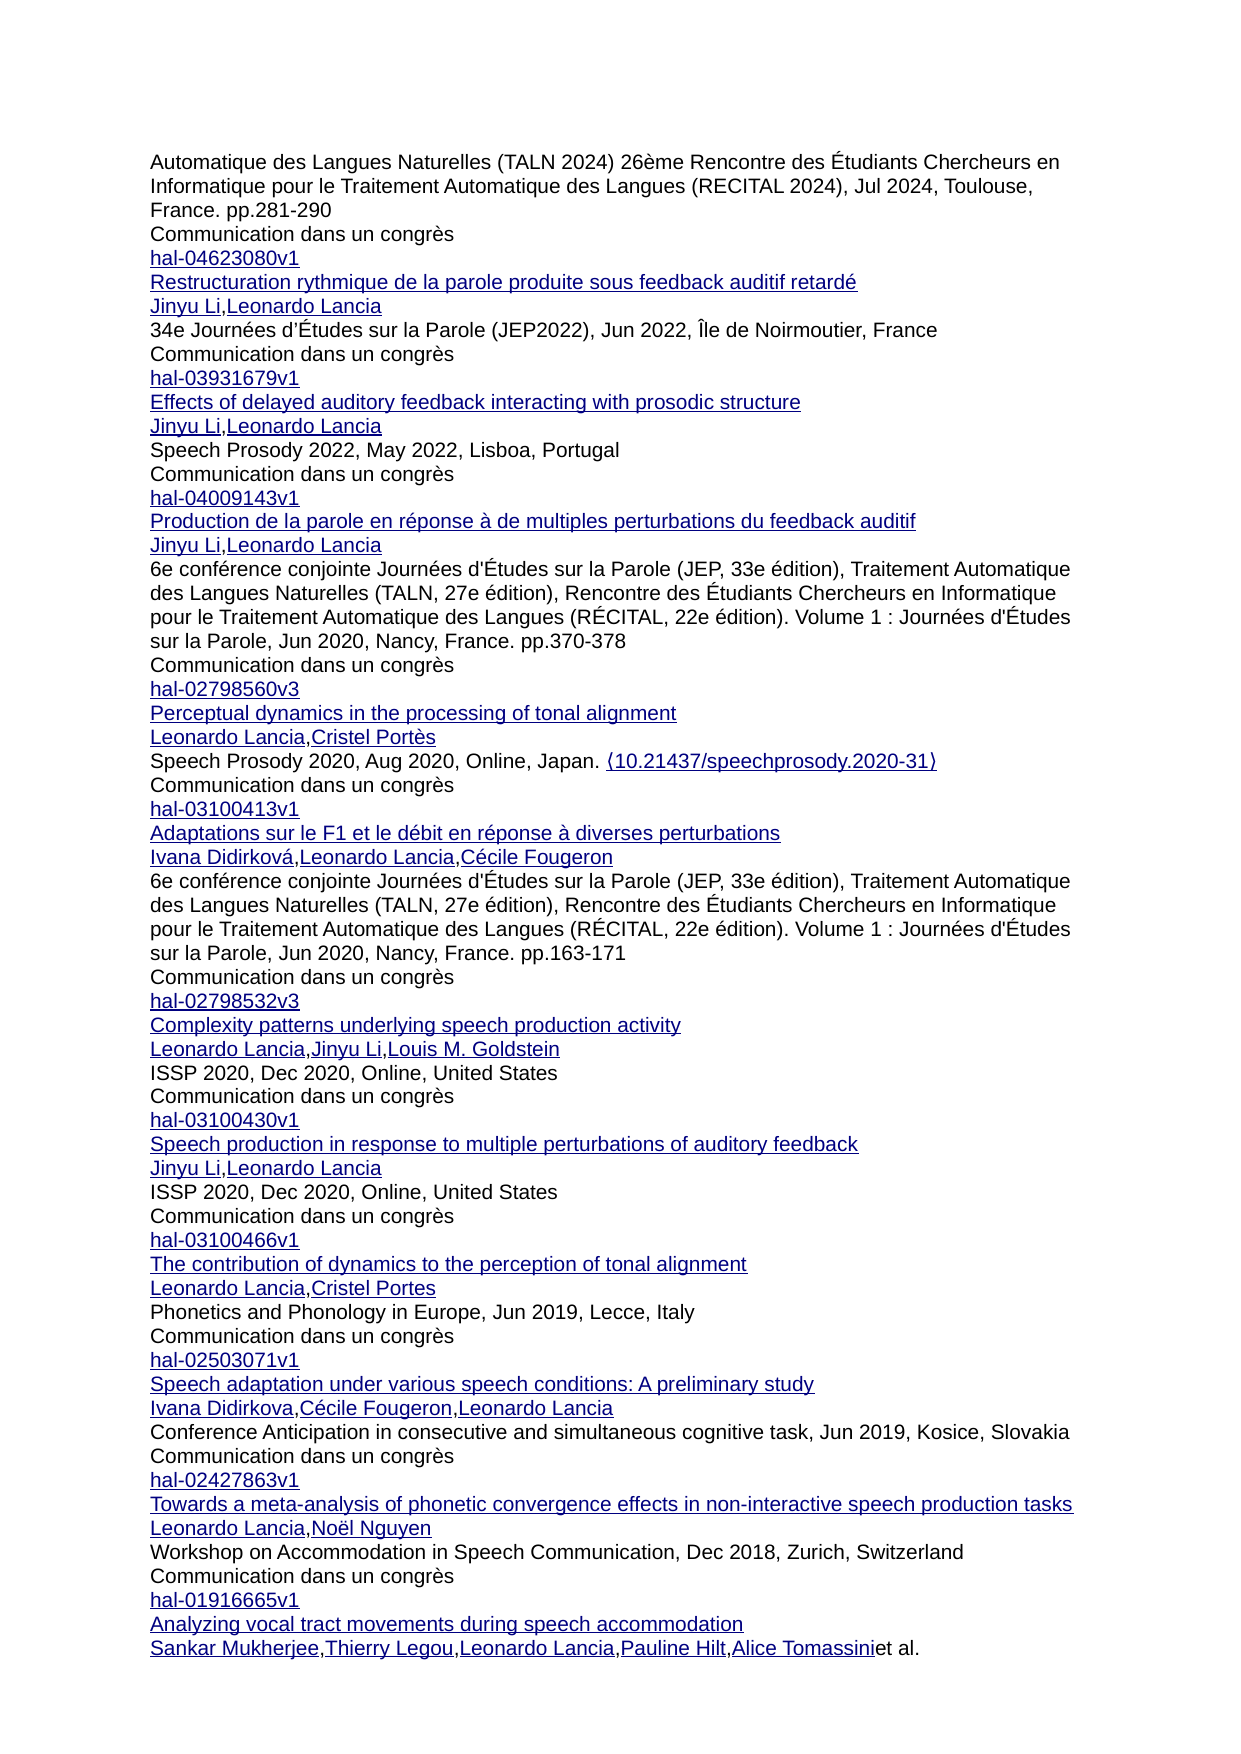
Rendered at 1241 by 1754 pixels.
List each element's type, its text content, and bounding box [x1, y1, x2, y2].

table_cell Analyzing vocal tract movements during speech accommodation Sankar Mukherjee,Thierry Legou,Leonardo Lancia,Pauline Hilt,Alice Tomassiniet al. [150, 1611, 1090, 1659]
table_cell Automatique des Langues Naturelles (TALN 2024) 26ème Rencontre des Étudiants Chercheurs en Informatique pour le Traitement Automatique des Langues (RECITAL 2024), Jul 2024, Toulouse, France. pp.281-290 Communication dans un congrès hal-04623080v1 [150, 150, 1090, 270]
table_cell Effects of delayed auditory feedback interacting with prosodic structure Jinyu Li,Leonardo Lancia Speech Prosody 2022, May 2022, Lisboa, Portugal Communication dans un congrès hal-04009143v1 [150, 390, 1090, 509]
table_cell Production de la parole en réponse à de multiples perturbations du feedback auditif Jinyu Li,Leonardo Lancia 6e conférence conjointe Journées d'Études sur la Parole (JEP, 33e édition), Traitement Automatique des Langues Naturelles (TALN, 27e édition), Rencontre des Étudiants Chercheurs en Informatique pour le Traitement Automatique des Langues (RÉCITAL, 22e édition). Volume 1 : Journées d'Études sur la Parole, Jun 2020, Nancy, France. pp.370-378 Communication dans un congrès hal-02798560v3 [150, 509, 1090, 701]
table_cell Complexity patterns underlying speech production activity Leonardo Lancia,Jinyu Li,Louis M. Goldstein ISSP 2020, Dec 2020, Online, United States Communication dans un congrès hal-03100430v1 [150, 1013, 1090, 1132]
table_cell Perceptual dynamics in the processing of tonal alignment Leonardo Lancia,Cristel Portès Speech Prosody 2020, Aug 2020, Online, Japan. ⟨10.21437/speechprosody.2020-31⟩ Communication dans un congrès hal-03100413v1 [150, 701, 1090, 821]
table_cell The contribution of dynamics to the perception of tonal alignment Leonardo Lancia,Cristel Portes Phonetics and Phonology in Europe, Jun 2019, Lecce, Italy Communication dans un congrès hal-02503071v1 [150, 1252, 1090, 1372]
table_cell Speech production in response to multiple perturbations of auditory feedback Jinyu Li,Leonardo Lancia ISSP 2020, Dec 2020, Online, United States Communication dans un congrès hal-03100466v1 [150, 1132, 1090, 1252]
table_cell Restructuration rythmique de la parole produite sous feedback auditif retardé Jinyu Li,Leonardo Lancia 34e Journées d’Études sur la Parole (JEP2022), Jun 2022, Île de Noirmoutier, France Communication dans un congrès hal-03931679v1 [150, 270, 1090, 389]
table_cell Towards a meta-analysis of phonetic convergence effects in non-interactive speech production tasks Leonardo Lancia,Noël Nguyen Workshop on Accommodation in Speech Communication, Dec 2018, Zurich, Switzerland Communication dans un congrès hal-01916665v1 [150, 1492, 1090, 1611]
table_cell Adaptations sur le F1 et le débit en réponse à diverses perturbations Ivana Didirková,Leonardo Lancia,Cécile Fougeron 6e conférence conjointe Journées d'Études sur la Parole (JEP, 33e édition), Traitement Automatique des Langues Naturelles (TALN, 27e édition), Rencontre des Étudiants Chercheurs en Informatique pour le Traitement Automatique des Langues (RÉCITAL, 22e édition). Volume 1 : Journées d'Études sur la Parole, Jun 2020, Nancy, France. pp.163-171 Communication dans un congrès hal-02798532v3 [150, 821, 1090, 1012]
table_cell Speech adaptation under various speech conditions: A preliminary study Ivana Didirkova,Cécile Fougeron,Leonardo Lancia Conference Anticipation in consecutive and simultaneous cognitive task, Jun 2019, Kosice, Slovakia Communication dans un congrès hal-02427863v1 [150, 1372, 1090, 1492]
